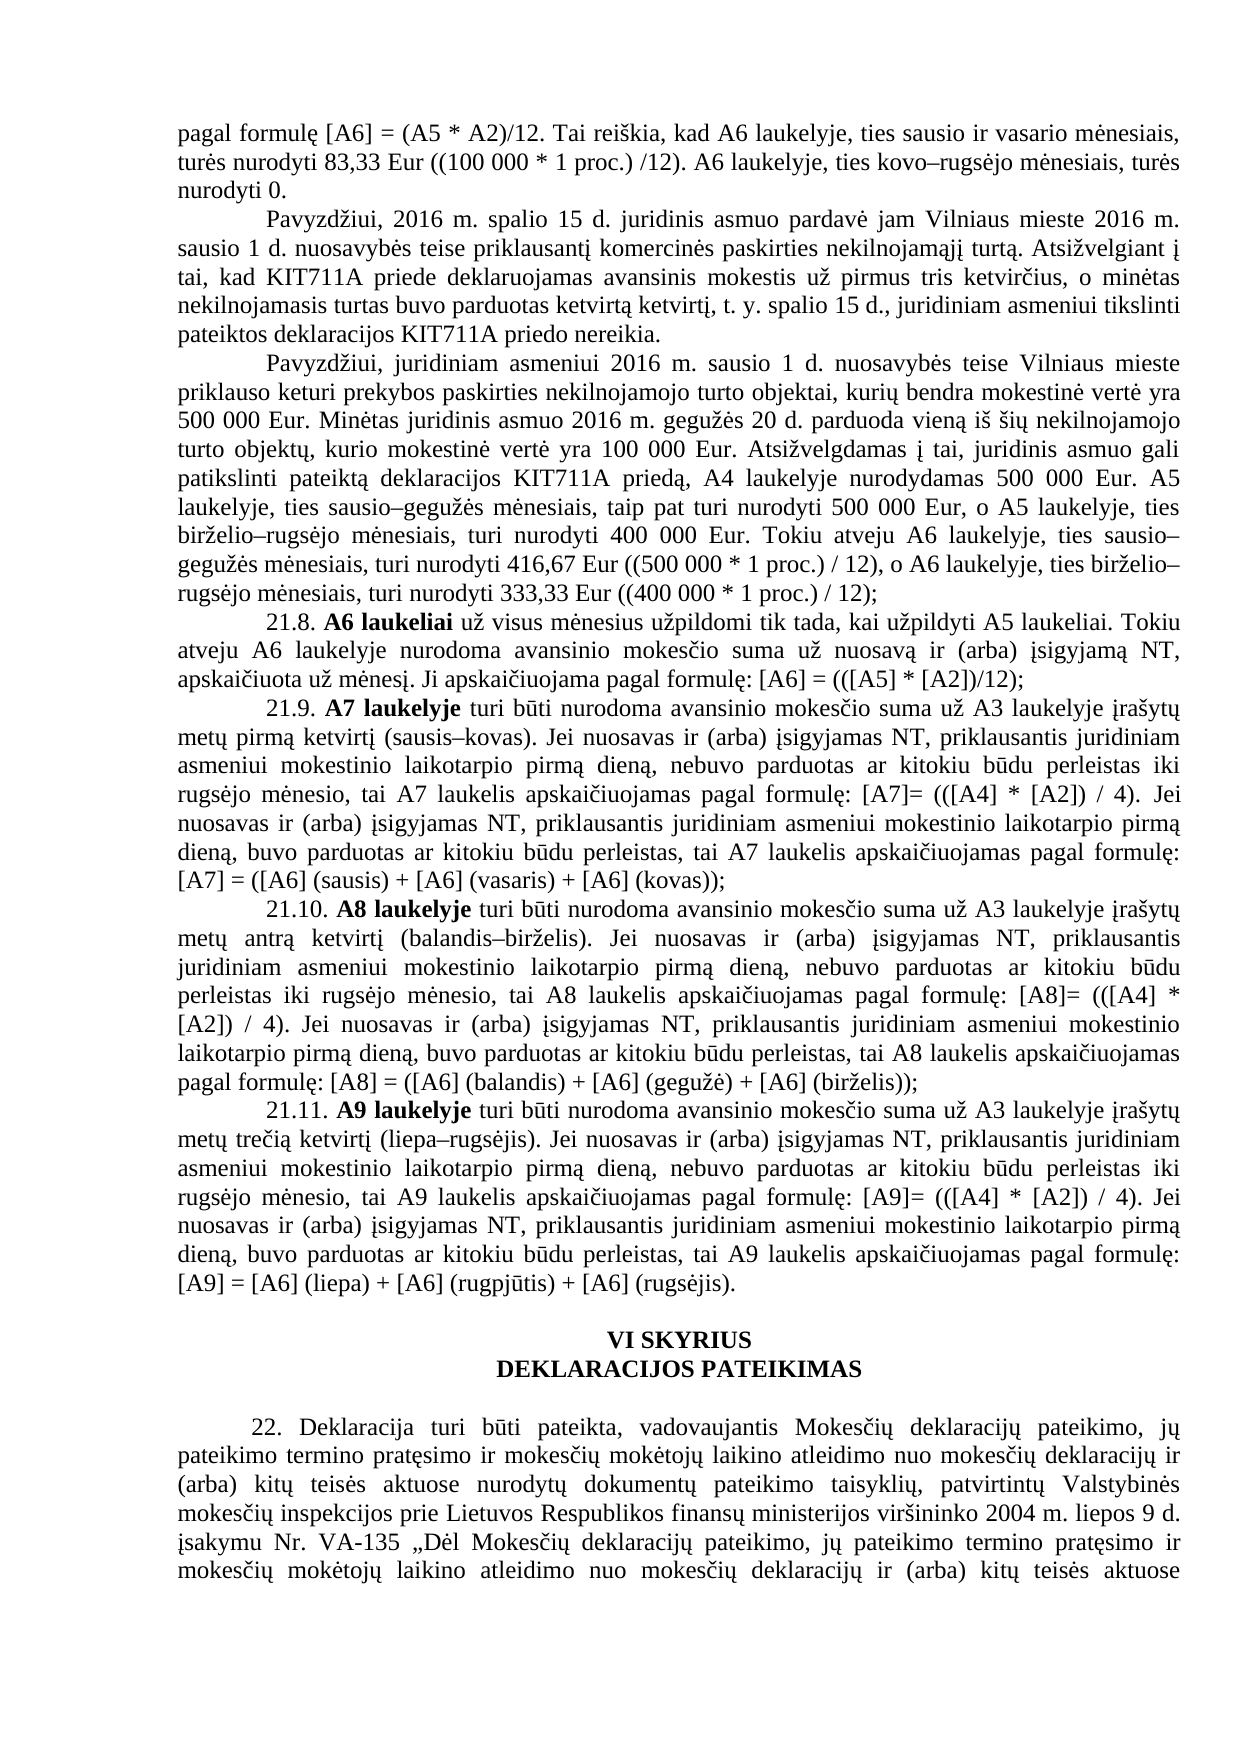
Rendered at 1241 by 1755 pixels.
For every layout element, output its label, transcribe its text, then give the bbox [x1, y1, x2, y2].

text VI SKYRIUS [177, 1326, 1181, 1354]
text Pavyzdžiui, 2016 m. spalio 15 d. juridinis asmuo pardavė jam Vilniaus mieste 2016 m. sausio 1 d. nuosavybės teise priklausantį komercinės paskirties nekilnojamąjį turtą. Atsižvelgiant į tai, kad KIT711A priede deklaruojamas avansinis mokestis už pirmus tris ketvirčius, o minėtas nekilnojamasis turtas buvo parduotas ketvirtą ketvirtį, t. y. spalio 15 d., juridiniam asmeniui tikslinti pateiktos deklaracijos KIT711A priedo nereikia. [177, 204, 1181, 348]
text pagal formulę [A6] = (A5 * A2)/12. Tai reiškia, kad A6 laukelyje, ties sausio ir vasario mėnesiais, turės nurodyti 83,33 Eur ((100 000 * 1 proc.) /12). A6 laukelyje, ties kovo–rugsėjo mėnesiais, turės nurodyti 0. [177, 118, 1181, 204]
text 22. Deklaracija turi būti pateikta, vadovaujantis Mokesčių deklaracijų pateikimo, jų pateikimo termino pratęsimo ir mokesčių mokėtojų laikino atleidimo nuo mokesčių deklaracijų ir (arba) kitų teisės aktuose nurodytų dokumentų pateikimo taisyklių, patvirtintų Valstybinės mokesčių inspekcijos prie Lietuvos Respublikos finansų ministerijos viršininko 2004 m. liepos 9 d. įsakymu Nr. VA-135 „Dėl Mokesčių deklaracijų pateikimo, jų pateikimo termino pratęsimo ir mokesčių mokėtojų laikino atleidimo nuo mokesčių deklaracijų ir (arba) kitų teisės aktuose [177, 1412, 1181, 1584]
text DEKLARACIJOS PATEIKIMAS [177, 1354, 1181, 1383]
text Pavyzdžiui, juridiniam asmeniui 2016 m. sausio 1 d. nuosavybės teise Vilniaus mieste priklauso keturi prekybos paskirties nekilnojamojo turto objektai, kurių bendra mokestinė vertė yra 500 000 Eur. Minėtas juridinis asmuo 2016 m. gegužės 20 d. parduoda vieną iš šių nekilnojamojo turto objektų, kurio mokestinė vertė yra 100 000 Eur. Atsižvelgdamas į tai, juridinis asmuo gali patikslinti pateiktą deklaracijos KIT711A priedą, A4 laukelyje nurodydamas 500 000 Eur. A5 laukelyje, ties sausio–gegužės mėnesiais, taip pat turi nurodyti 500 000 Eur, o A5 laukelyje, ties birželio–rugsėjo mėnesiais, turi nurodyti 400 000 Eur. Tokiu atveju A6 laukelyje, ties sausio–gegužės mėnesiais, turi nurodyti 416,67 Eur ((500 000 * 1 proc.) / 12), o A6 laukelyje, ties birželio–rugsėjo mėnesiais, turi nurodyti 333,33 Eur ((400 000 * 1 proc.) / 12); [177, 348, 1181, 607]
text 21.10. A8 laukelyje turi būti nurodoma avansinio mokesčio suma už A3 laukelyje įrašytų metų antrą ketvirtį (balandis–birželis). Jei nuosavas ir (arba) įsigyjamas NT, priklausantis juridiniam asmeniui mokestinio laikotarpio pirmą dieną, nebuvo parduotas ar kitokiu būdu perleistas iki rugsėjo mėnesio, tai A8 laukelis apskaičiuojamas pagal formulę: [A8]= (([A4] * [A2]) / 4). Jei nuosavas ir (arba) įsigyjamas NT, priklausantis juridiniam asmeniui mokestinio laikotarpio pirmą dieną, buvo parduotas ar kitokiu būdu perleistas, tai A8 laukelis apskaičiuojamas pagal formulę: [A8] = ([A6] (balandis) + [A6] (gegužė) + [A6] (birželis)); [177, 894, 1181, 1096]
text 21.11. A9 laukelyje turi būti nurodoma avansinio mokesčio suma už A3 laukelyje įrašytų metų trečią ketvirtį (liepa–rugsėjis). Jei nuosavas ir (arba) įsigyjamas NT, priklausantis juridiniam asmeniui mokestinio laikotarpio pirmą dieną, nebuvo parduotas ar kitokiu būdu perleistas iki rugsėjo mėnesio, tai A9 laukelis apskaičiuojamas pagal formulę: [A9]= (([A4] * [A2]) / 4). Jei nuosavas ir (arba) įsigyjamas NT, priklausantis juridiniam asmeniui mokestinio laikotarpio pirmą dieną, buvo parduotas ar kitokiu būdu perleistas, tai A9 laukelis apskaičiuojamas pagal formulę: [A9] = [A6] (liepa) + [A6] (rugpjūtis) + [A6] (rugsėjis). [177, 1096, 1181, 1297]
text 21.8. A6 laukeliai už visus mėnesius užpildomi tik tada, kai užpildyti A5 laukeliai. Tokiu atveju A6 laukelyje nurodoma avansinio mokesčio suma už nuosavą ir (arba) įsigyjamą NT, apskaičiuota už mėnesį. Ji apskaičiuojama pagal formulę: [A6] = (([A5] * [A2])/12); [177, 607, 1181, 693]
text 21.9. A7 laukelyje turi būti nurodoma avansinio mokesčio suma už A3 laukelyje įrašytų metų pirmą ketvirtį (sausis–kovas). Jei nuosavas ir (arba) įsigyjamas NT, priklausantis juridiniam asmeniui mokestinio laikotarpio pirmą dieną, nebuvo parduotas ar kitokiu būdu perleistas iki rugsėjo mėnesio, tai A7 laukelis apskaičiuojamas pagal formulę: [A7]= (([A4] * [A2]) / 4). Jei nuosavas ir (arba) įsigyjamas NT, priklausantis juridiniam asmeniui mokestinio laikotarpio pirmą dieną, buvo parduotas ar kitokiu būdu perleistas, tai A7 laukelis apskaičiuojamas pagal formulę: [A7] = ([A6] (sausis) + [A6] (vasaris) + [A6] (kovas)); [177, 693, 1181, 894]
